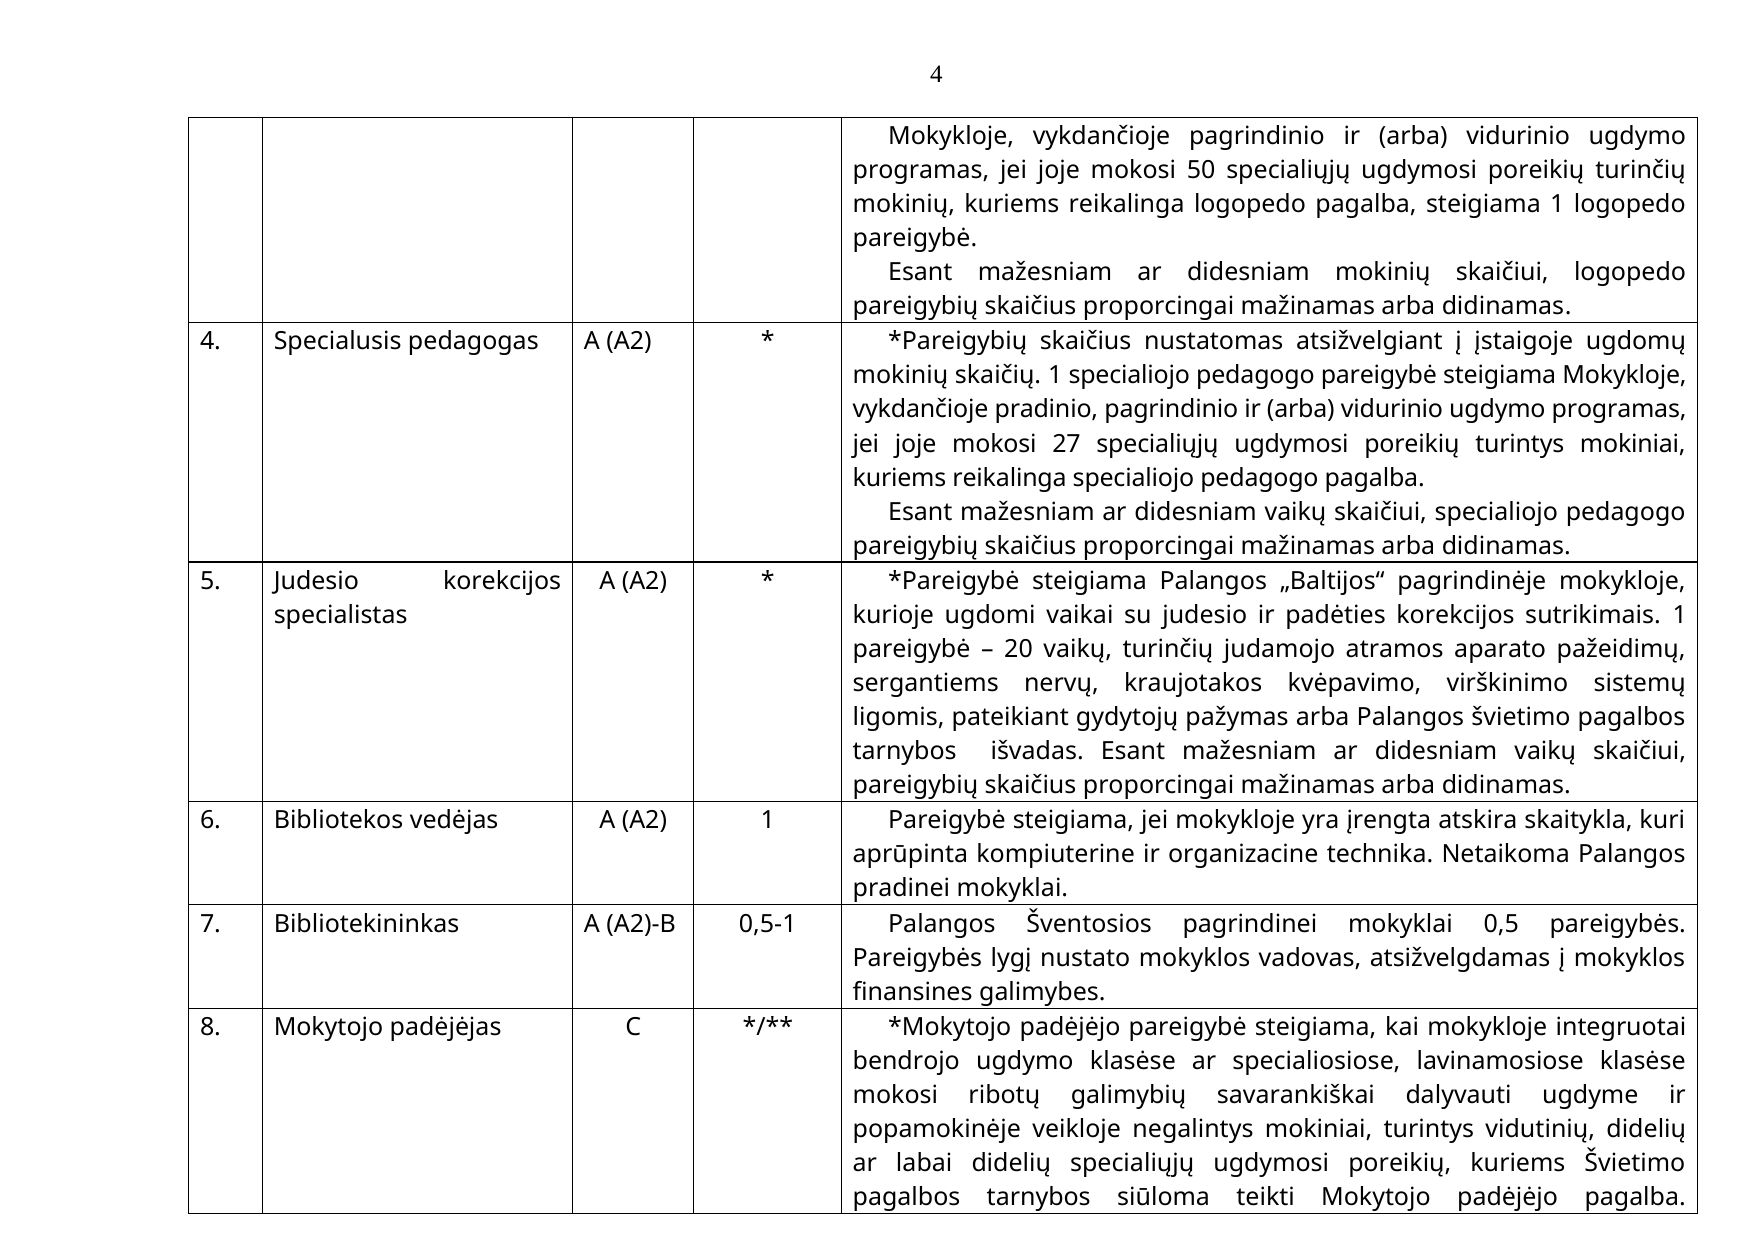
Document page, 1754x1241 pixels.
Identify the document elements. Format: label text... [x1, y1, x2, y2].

table_cell 1 [694, 802, 841, 904]
table_cell Mokytojo padėjėjas [263, 1009, 572, 1213]
table_cell Judesio korekcijos specialistas [263, 563, 572, 801]
table_cell *Pareigybė steigiama Palangos „Baltijos“ pagrindinėje mokykloje, kurioje ugdomi vaikai su judesio ir padėties korekcijos sutrikimais. 1 pareigybė – 20 vaikų, turinčių judamojo atramos aparato pažeidimų, sergantiems nervų, kraujotakos kvėpavimo, virškinimo sistemų ligomis, pateikiant gydytojų pažymas arba Palangos švietimo pagalbos tarnybos išvadas. Esant mažesniam ar didesniam vaikų skaičiui, pareigybių skaičius proporcingai mažinamas arba didinamas. [842, 563, 1697, 801]
table_cell 4. [189, 323, 262, 561]
table_cell [189, 118, 262, 322]
table_cell Pareigybė steigiama, jei mokykloje yra įrengta atskira skaitykla, kuri aprūpinta kompiuterine ir organizacine technika. Netaikoma Palangos pradinei mokyklai. [842, 802, 1697, 904]
table_cell Palangos Šventosios pagrindinei mokyklai 0,5 pareigybės. Pareigybės lygį nustato mokyklos vadovas, atsižvelgdamas į mokyklos finansines galimybes. [842, 905, 1697, 1007]
table_cell A (A2) [573, 563, 693, 801]
table_cell A (A2)-B [573, 905, 693, 1007]
table_cell C [573, 1009, 693, 1213]
table_cell *Mokytojo padėjėjo pareigybė steigiama, kai mokykloje integruotai bendrojo ugdymo klasėse ar specialiosiose, lavinamosiose klasėse mokosi ribotų galimybių savarankiškai dalyvauti ugdyme ir popamokinėje veikloje negalintys mokiniai, turintys vidutinių, didelių ar labai didelių specialiųjų ugdymosi poreikių, kuriems Švietimo pagalbos tarnybos siūloma teikti Mokytojo padėjėjo pagalba. [842, 1009, 1697, 1213]
table_cell 6. [189, 802, 262, 904]
table_cell A (A2) [573, 323, 693, 561]
table_cell *Pareigybių skaičius nustatomas atsižvelgiant į įstaigoje ugdomų mokinių skaičių. 1 specialiojo pedagogo pareigybė steigiama Mokykloje, vykdančioje pradinio, pagrindinio ir (arba) vidurinio ugdymo programas, jei joje mokosi 27 specialiųjų ugdymosi poreikių turintys mokiniai, kuriems reikalinga specialiojo pedagogo pagalba. Esant mažesniam ar didesniam vaikų skaičiui, specialiojo pedagogo pareigybių skaičius proporcingai mažinamas arba didinamas. [842, 323, 1697, 561]
table_cell 5. [189, 563, 262, 801]
table_cell A (A2) [573, 802, 693, 904]
table_cell Specialusis pedagogas [263, 323, 572, 561]
table_cell Mokykloje, vykdančioje pagrindinio ir (arba) vidurinio ugdymo programas, jei joje mokosi 50 specialiųjų ugdymosi poreikių turinčių mokinių, kuriems reikalinga logopedo pagalba, steigiama 1 logopedo pareigybė. Esant mažesniam ar didesniam mokinių skaičiui, logopedo pareigybių skaičius proporcingai mažinamas arba didinamas. [842, 118, 1697, 322]
table_cell [573, 118, 693, 322]
table_cell 7. [189, 905, 262, 1007]
table_cell [694, 118, 841, 322]
table_cell [263, 118, 572, 322]
table_cell Bibliotekos vedėjas [263, 802, 572, 904]
table_cell */** [694, 1009, 841, 1213]
table_cell 0,5-1 [694, 905, 841, 1007]
table_cell * [694, 323, 841, 561]
table_cell Bibliotekininkas [263, 905, 572, 1007]
table_cell 8. [189, 1009, 262, 1213]
table_cell * [694, 563, 841, 801]
